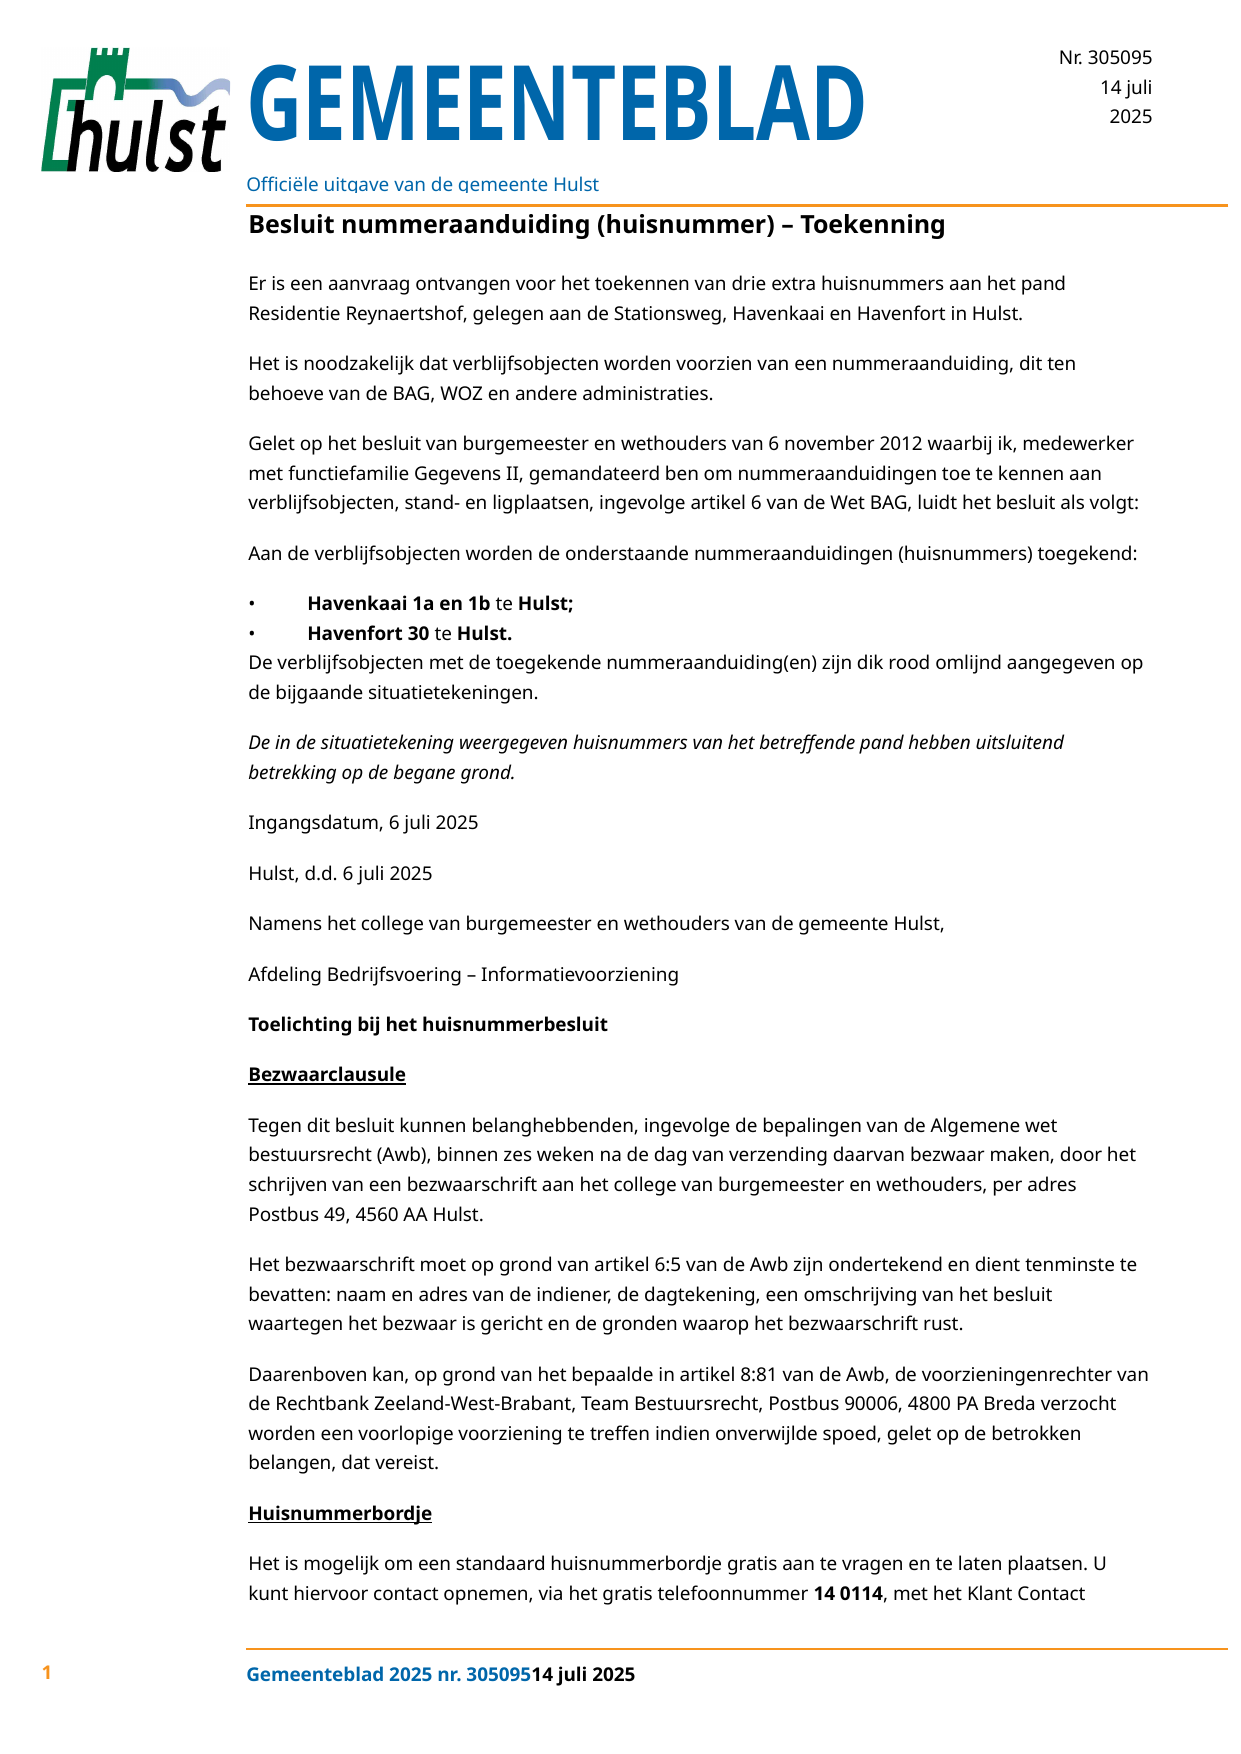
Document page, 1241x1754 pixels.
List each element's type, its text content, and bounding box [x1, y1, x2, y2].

text De verblijfsobjecten met de toegekende nummeraanduiding(en) zijn dik rood omlijnd aangegeven op de bijgaande situatietekeningen. [248, 649, 1152, 705]
text Huisnummerbordje [248, 1500, 1152, 1526]
text De in de situatietekening weergegeven huisnummers van het betreffende pand hebben uitsluitend betrekking op de begane grond. [248, 729, 1152, 785]
text Het bezwaarschrift moet op grond van artikel 6:5 van de Awb zijn ondertekend en dient tenminste te bevatten: naam en adres van de indiener, de dagtekening, een omschrijving van het besluit waartegen het bezwaar is gericht en de gronden waarop het bezwaarschrift rust. [248, 1251, 1152, 1336]
text Er is een aanvraag ontvangen voor het toekennen van drie extra huisnummers aan het pand Residentie Reynaertshof, gelegen aan de Stationsweg, Havenkaai en Havenfort in Hulst. [248, 270, 1152, 326]
text Tegen dit besluit kunnen belanghebbenden, ingevolge de bepalingen van de Algemene wet bestuursrecht (Awb), binnen zes weken na de dag van verzending daarvan bezwaar maken, door het schrijven van een bezwaarschrift aan het college van burgemeester en wethouders, per adres Postbus 49, 4560 AA Hulst. [248, 1112, 1152, 1226]
text Gelet op het besluit van burgemeester en wethouders van 6 november 2012 waarbij ik, medewerker met functiefamilie Gegevens II, gemandateerd ben om nummeraanduidingen toe te kennen aan verblijfsobjecten, stand- en ligplaatsen, ingevolge artikel 6 van de Wet BAG, luidt het besluit als volgt: [248, 430, 1152, 515]
text Bezwaarclausule [248, 1062, 1152, 1087]
text Toelichting bij het huisnummerbesluit [248, 1011, 1152, 1037]
text Ingangsdatum, 6 juli 2025 [248, 809, 1152, 835]
text Aan de verblijfsobjecten worden de onderstaande nummeraanduidingen (huisnummers) toegekend: [248, 540, 1152, 566]
text Namens het college van burgemeester en wethouders van de gemeente Hulst, [248, 910, 1152, 936]
list Havenfort 30 te Hulst. [248, 620, 1152, 646]
text Hulst, d.d. 6 juli 2025 [248, 860, 1152, 886]
text Het is noodzakelijk dat verblijfsobjecten worden voorzien van een nummeraanduiding, dit ten behoeve van de BAG, WOZ en andere administraties. [248, 350, 1152, 406]
text Daarenboven kan, op grond van het bepaalde in artikel 8:81 van de Awb, de voorzieningenrechter van de Rechtbank Zeeland-West-Brabant, Team Bestuursrecht, Postbus 90006, 4800 PA Breda verzocht worden een voorlopige voorziening te treffen indien onverwijlde spoed, gelet op de betrokken belangen, dat vereist. [248, 1361, 1152, 1475]
list Havenkaai 1a en 1b te Hulst; [248, 590, 1152, 616]
picture [41, 47, 231, 172]
text Besluit nummeraanduiding (huisnummer) – Toekenning [248, 207, 1152, 241]
text Het is mogelijk om een standaard huisnummerbordje gratis aan te vragen en te laten plaatsen. U kunt hiervoor contact opnemen, via het gratis telefoonnummer 14 0114, met het Klant Contact [248, 1550, 1152, 1606]
text Afdeling Bedrijfsvoering – Informatievoorziening [248, 961, 1152, 986]
